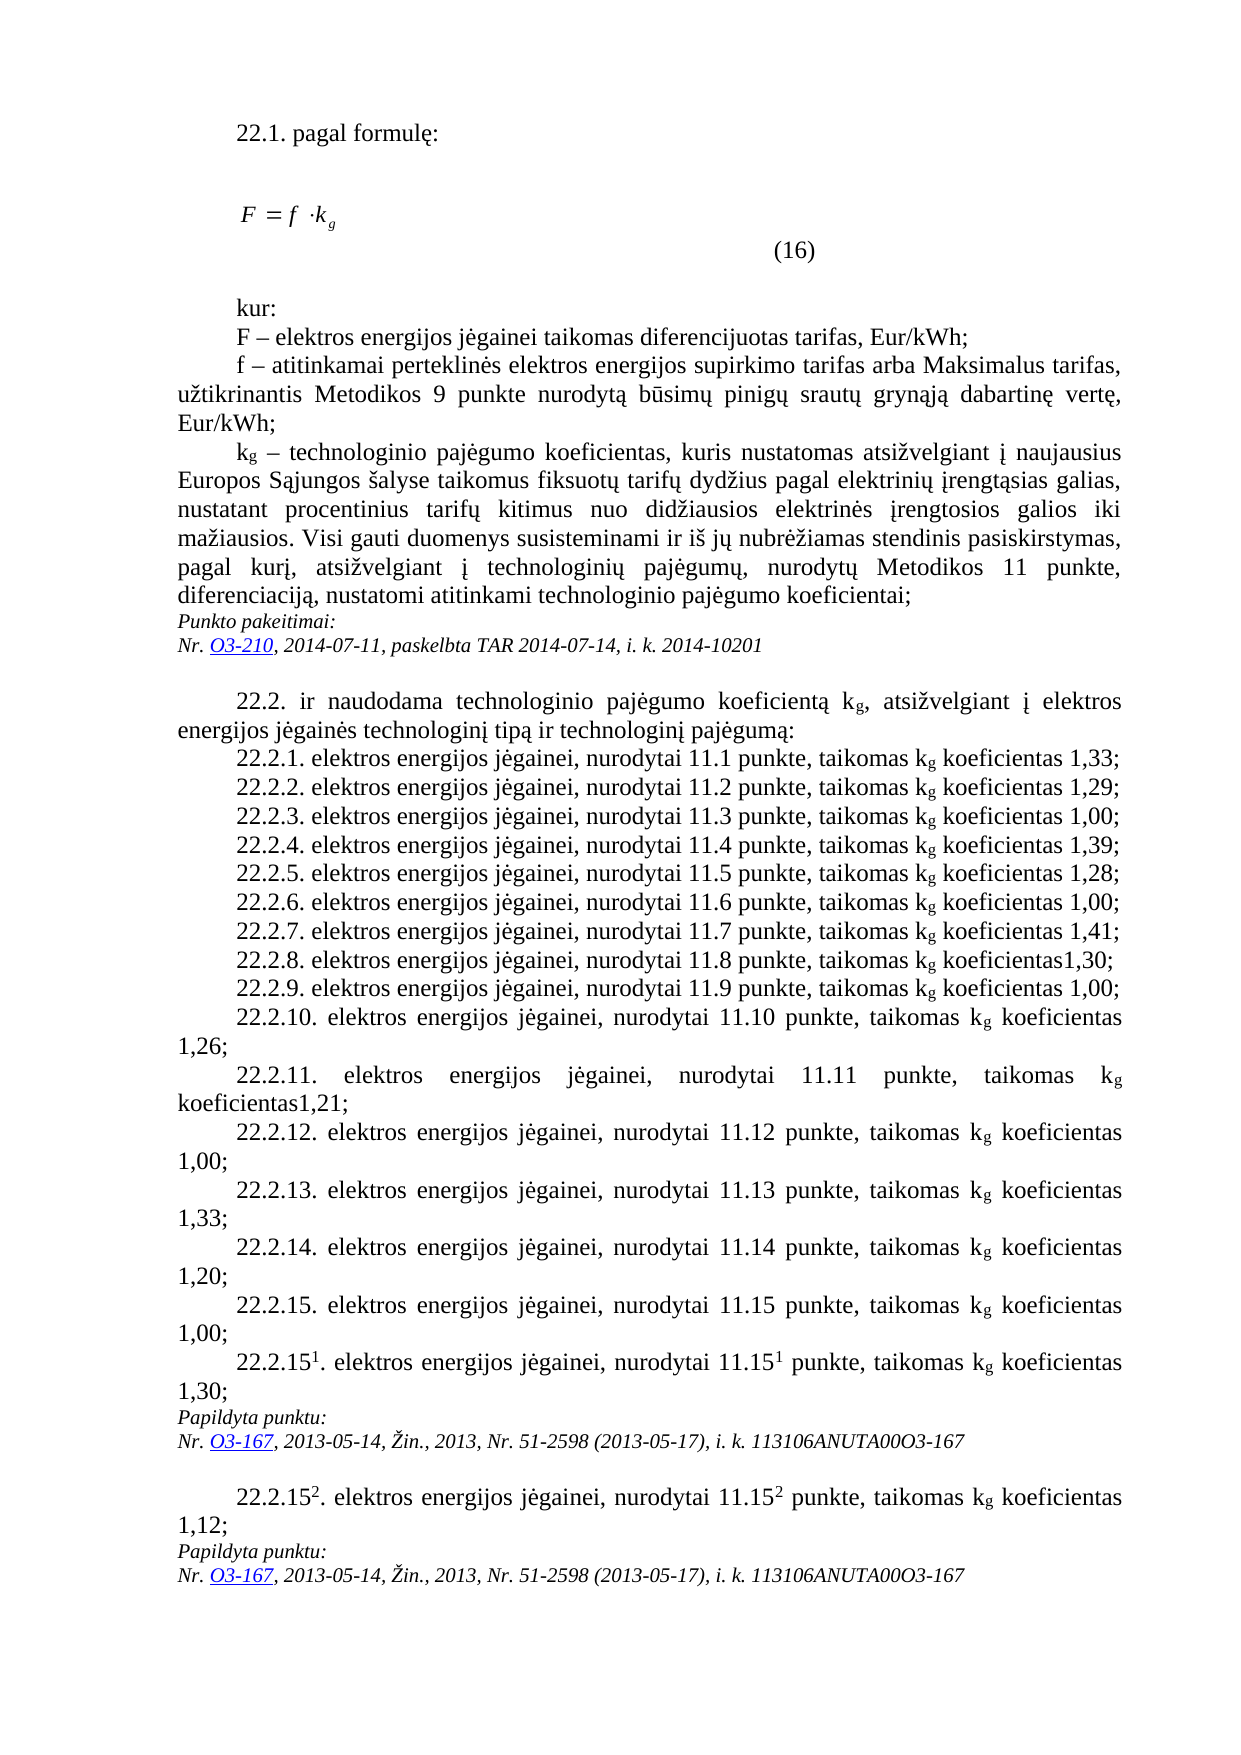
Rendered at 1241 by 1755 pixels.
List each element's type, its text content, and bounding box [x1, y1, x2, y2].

text F – elektros energijos jėgainei taikomas diferencijuotas tarifas, Eur/kWh; [177, 322, 1122, 350]
text 22.2.1. elektros energijos jėgainei, nurodytai 11.1 punkte, taikomas kg koeficientas 1,33; [177, 743, 1122, 772]
text Nr. O3-210, 2014-07-11, paskelbta TAR 2014-07-14, i. k. 2014-10201 [177, 633, 1122, 657]
text Nr. O3-167, 2013-05-14, Žin., 2013, Nr. 51-2598 (2013-05-17), i. k. 113106ANUTA00O3-167 [177, 1563, 1122, 1587]
text 22.2.2. elektros energijos jėgainei, nurodytai 11.2 punkte, taikomas kg koeficientas 1,29; [177, 772, 1122, 801]
text f – atitinkamai perteklinės elektros energijos supirkimo tarifas arba Maksimalus tarifas, užtikrinantis Metodikos 9 punkte nurodytą būsimų pinigų srautų grynąją dabartinę vertę, Eur/kWh; [177, 350, 1122, 437]
text 22.2.151. elektros energijos jėgainei, nurodytai 11.151 punkte, taikomas kg koeficientas 1,30; [177, 1347, 1122, 1405]
text 22.2.7. elektros energijos jėgainei, nurodytai 11.7 punkte, taikomas kg koeficientas 1,41; [177, 916, 1122, 945]
text 22.2.10. elektros energijos jėgainei, nurodytai 11.10 punkte, taikomas kg koeficientas 1,26; [177, 1002, 1122, 1060]
text 22.2. ir naudodama technologinio pajėgumo koeficientą kg, atsižvelgiant į elektros energijos jėgainės technologinį tipą ir technologinį pajėgumą: [177, 686, 1122, 743]
text 22.2.3. elektros energijos jėgainei, nurodytai 11.3 punkte, taikomas kg koeficientas 1,00; [177, 801, 1122, 830]
text Nr. O3-167, 2013-05-14, Žin., 2013, Nr. 51-2598 (2013-05-17), i. k. 113106ANUTA00O3-167 [177, 1429, 1122, 1453]
text 22.2.6. elektros energijos jėgainei, nurodytai 11.6 punkte, taikomas kg koeficientas 1,00; [177, 887, 1122, 916]
text Punkto pakeitimai: [177, 609, 1122, 633]
text Papildyta punktu: [177, 1539, 1122, 1563]
text 22.2.152. elektros energijos jėgainei, nurodytai 11.152 punkte, taikomas kg koeficientas 1,12; [177, 1482, 1122, 1539]
text 22.2.14. elektros energijos jėgainei, nurodytai 11.14 punkte, taikomas kg koeficientas 1,20; [177, 1232, 1122, 1290]
text 22.2.9. elektros energijos jėgainei, nurodytai 11.9 punkte, taikomas kg koeficientas 1,00; [177, 973, 1122, 1002]
text 22.2.15. elektros energijos jėgainei, nurodytai 11.15 punkte, taikomas kg koeficientas 1,00; [177, 1290, 1122, 1347]
text 22.2.5. elektros energijos jėgainei, nurodytai 11.5 punkte, taikomas kg koeficientas 1,28; [177, 858, 1122, 887]
text kur: [177, 293, 1122, 322]
text 22.2.4. elektros energijos jėgainei, nurodytai 11.4 punkte, taikomas kg koeficientas 1,39; [177, 830, 1122, 858]
text 22.1. pagal formulę: [177, 118, 1122, 147]
text Papildyta punktu: [177, 1405, 1122, 1429]
text 22.2.12. elektros energijos jėgainei, nurodytai 11.12 punkte, taikomas kg koeficientas 1,00; [177, 1117, 1122, 1175]
text 22.2.13. elektros energijos jėgainei, nurodytai 11.13 punkte, taikomas kg koeficientas 1,33; [177, 1175, 1122, 1232]
text kg – technologinio pajėgumo koeficientas, kuris nustatomas atsižvelgiant į naujausius Europos Sąjungos šalyse taikomus fiksuotų tarifų dydžius pagal elektrinių įrengtąsias galias, nustatant procentinius tarifų kitimus nuo didžiausios elektrinės įrengtosios galios iki mažiausios. Visi gauti duomenys susisteminami ir iš jų nubrėžiamas stendinis pasiskirstymas, pagal kurį, atsižvelgiant į technologinių pajėgumų, nurodytų Metodikos 11 punkte, diferenciaciją, nustatomi atitinkami technologinio pajėgumo koeficientai; [177, 437, 1122, 609]
text (16) [177, 176, 1122, 264]
text 22.2.11. elektros energijos jėgainei, nurodytai 11.11 punkte, taikomas kg koeficientas1,21; [177, 1060, 1122, 1117]
text 22.2.8. elektros energijos jėgainei, nurodytai 11.8 punkte, taikomas kg koeficientas1,30; [177, 945, 1122, 973]
